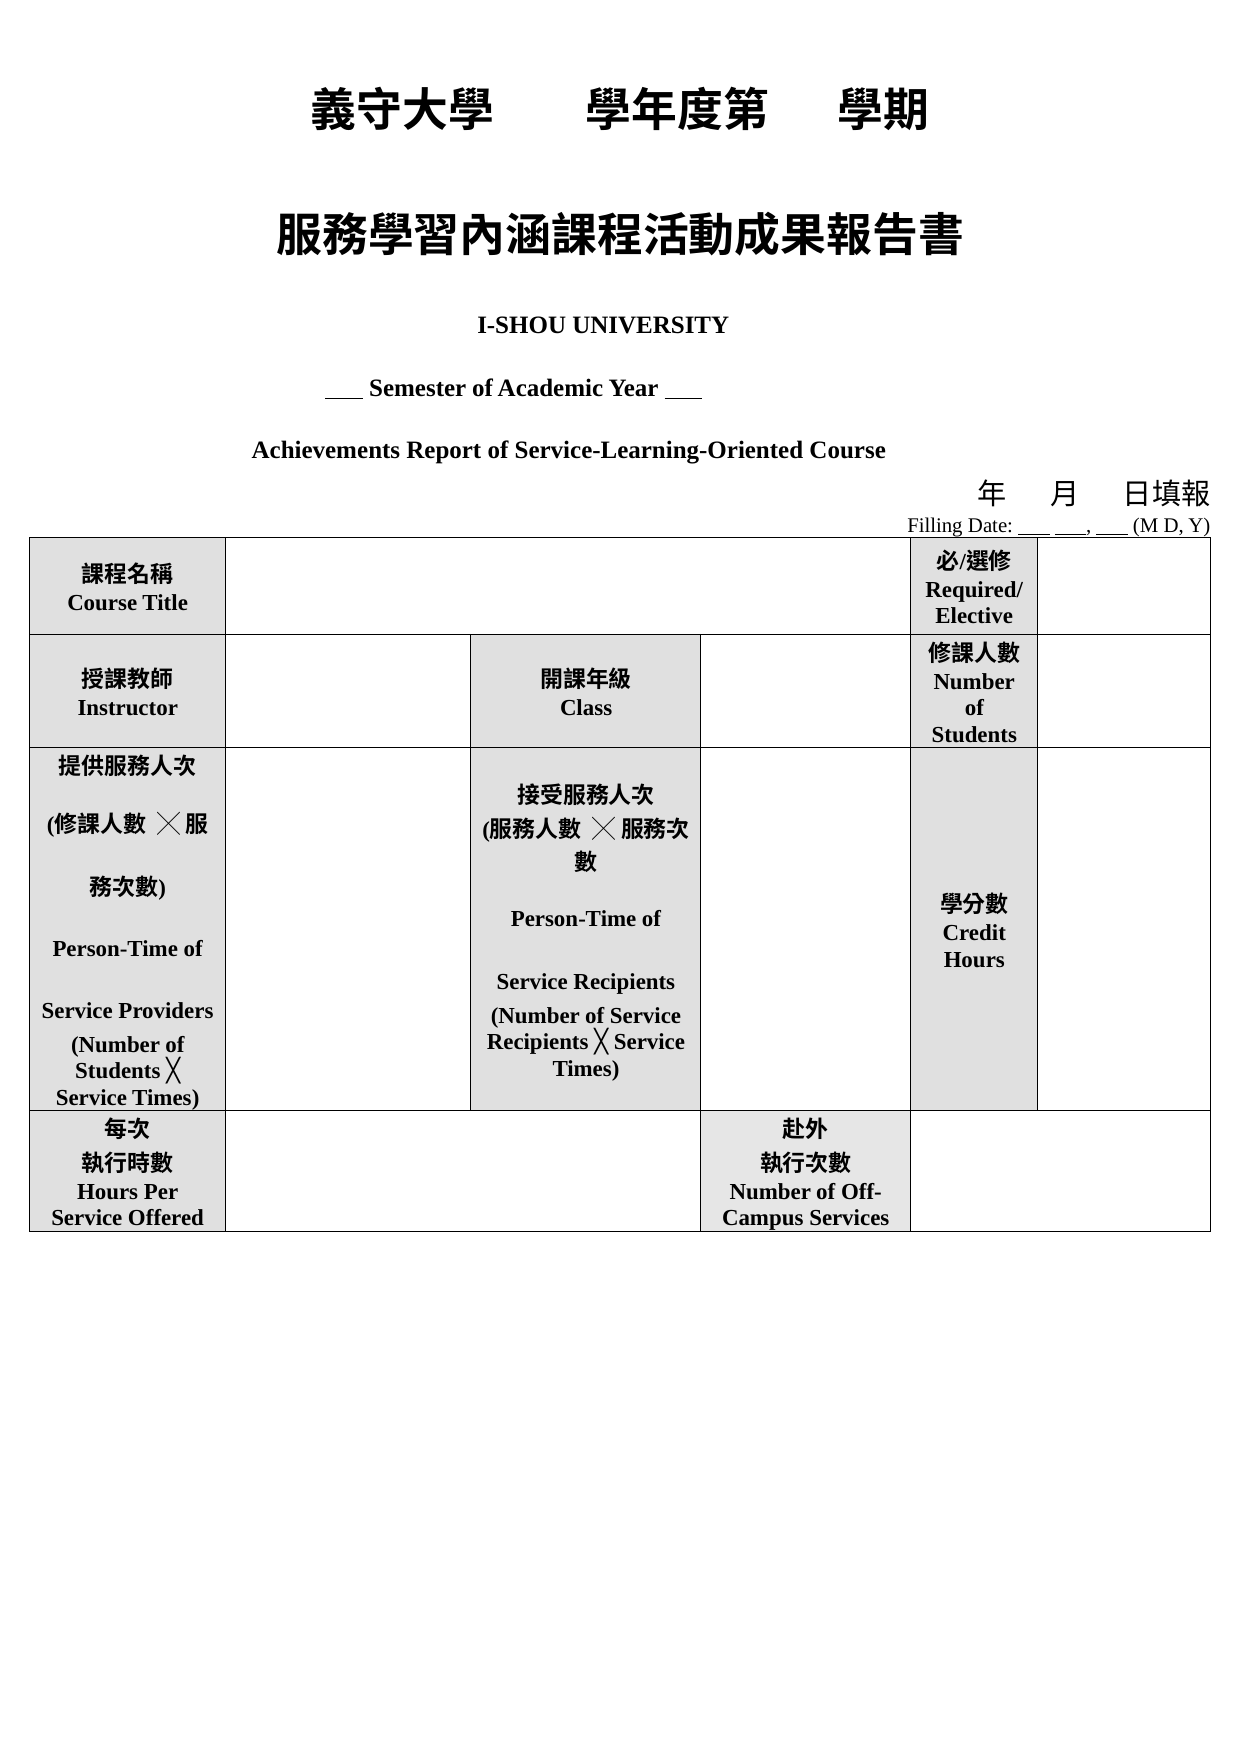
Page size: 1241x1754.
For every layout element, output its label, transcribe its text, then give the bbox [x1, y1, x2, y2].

table_cell 開課年級 Class [471, 635, 700, 747]
table_cell 授課教師 Instructor [30, 635, 225, 747]
text 服務學習內涵課程活動成果報告書 [0, 158, 1211, 283]
table_header [1038, 538, 1210, 634]
table_header 課程名稱 Course Title [30, 538, 225, 634]
table_cell 提供服務人次 (修課人數 ╳ 服務次數) Person-Time of Service Providers (Number of Students ╳ Service Times) [30, 748, 225, 1110]
text Achievements Report of Service-Learning-Oriented Course [0, 408, 1211, 471]
table_cell [226, 748, 470, 1110]
table_cell 接受服務人次 (服務人數 ╳ 服務次數 Person-Time of Service Recipients (Number of Service Recipients ╳ Service Times) [471, 748, 700, 1110]
table_cell [911, 1111, 1210, 1231]
table_cell 修課人數Number of Students [911, 635, 1037, 747]
table_cell [226, 1111, 700, 1231]
table_cell [1038, 748, 1210, 1110]
table_cell 赴外 執行次數 Number of Off-Campus Services [701, 1111, 910, 1231]
table_header [226, 538, 910, 634]
table_cell [1038, 635, 1210, 747]
table_header 必/選修Required/ Elective [911, 538, 1037, 634]
text I-SHOU UNIVERSITY [0, 283, 1211, 346]
table_cell [701, 635, 910, 747]
text Filling Date: , (M D, Y) [0, 513, 1210, 537]
text 年 月 日填報 [0, 471, 1210, 513]
table_cell 每次 執行時數 Hours Per Service Offered [30, 1111, 225, 1231]
text 義守大學 學年度第 學期 [0, 33, 1211, 158]
table_cell [226, 635, 470, 747]
table_cell [701, 748, 910, 1110]
table_cell 學分數 Credit Hours [911, 748, 1037, 1110]
text Semester of Academic Year [0, 346, 1211, 408]
